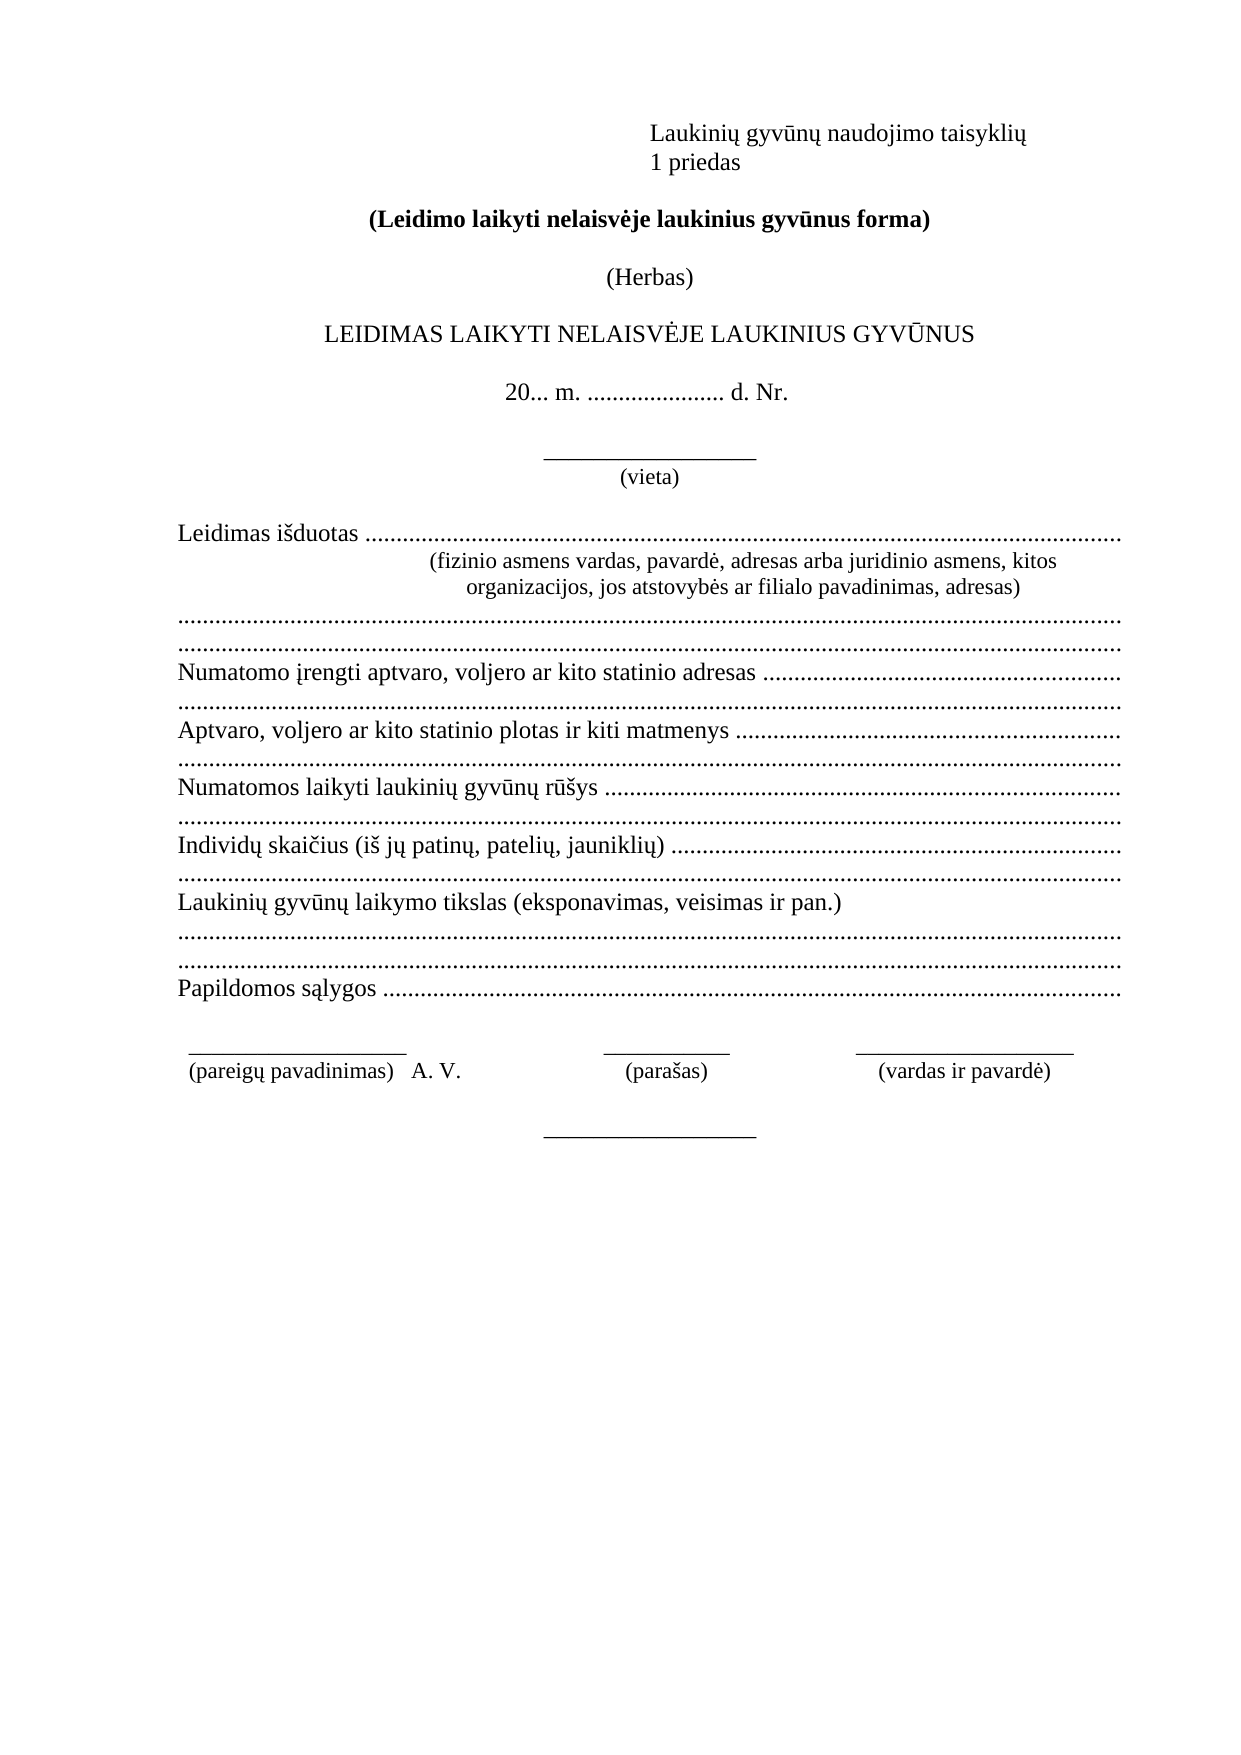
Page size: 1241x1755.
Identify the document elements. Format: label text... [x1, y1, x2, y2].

table_header ___________________ (pareigų pavadinimas) A. V. [177, 1031, 526, 1084]
text LEIDIMAS LAIKYTI NELAISVĖJE LAUKINIUS GYVŪNUS [177, 319, 1122, 348]
text (fizinio asmens vardas, pavardė, adresas arba juridinio asmens, kitos organizacijos, jos atstovybės ar filialo pavadinimas, adresas) [365, 547, 1122, 600]
text (vieta) [177, 463, 1122, 489]
text _________________ [177, 1112, 1122, 1141]
text Individų skaičius (iš jų patinų, patelių, jauniklių) [177, 830, 1122, 858]
text . [177, 916, 1122, 945]
text (Leidimo laikyti nelaisvėje laukinius gyvūnus forma) [177, 204, 1122, 233]
text _________________ [177, 434, 1122, 463]
text . [177, 628, 1122, 657]
text (Herbas) [177, 262, 1122, 291]
text Numatomo įrengti aptvaro, voljero ar kito statinio adresas [177, 657, 1122, 686]
text . [177, 801, 1122, 830]
table_header ___________________ (vardas ir pavardė) [807, 1031, 1122, 1084]
text 20... m. ...................... d. Nr. [177, 377, 1122, 406]
text Numatomos laikyti laukinių gyvūnų rūšys [177, 772, 1122, 801]
text Laukinių gyvūnų naudojimo taisyklių [649, 118, 1122, 147]
text . [177, 858, 1122, 887]
text Leidimas išduotas [177, 518, 1122, 547]
text . [177, 945, 1122, 973]
text . [177, 600, 1122, 628]
table_header ___________ (parašas) [526, 1031, 807, 1084]
text Papildomos sąlygos [177, 973, 1122, 1002]
text Laukinių gyvūnų laikymo tikslas (eksponavimas, veisimas ir pan.) [177, 887, 1122, 916]
text . [177, 743, 1122, 772]
text 1 priedas [649, 147, 1122, 176]
text . [177, 686, 1122, 715]
text Aptvaro, voljero ar kito statinio plotas ir kiti matmenys [177, 715, 1122, 743]
